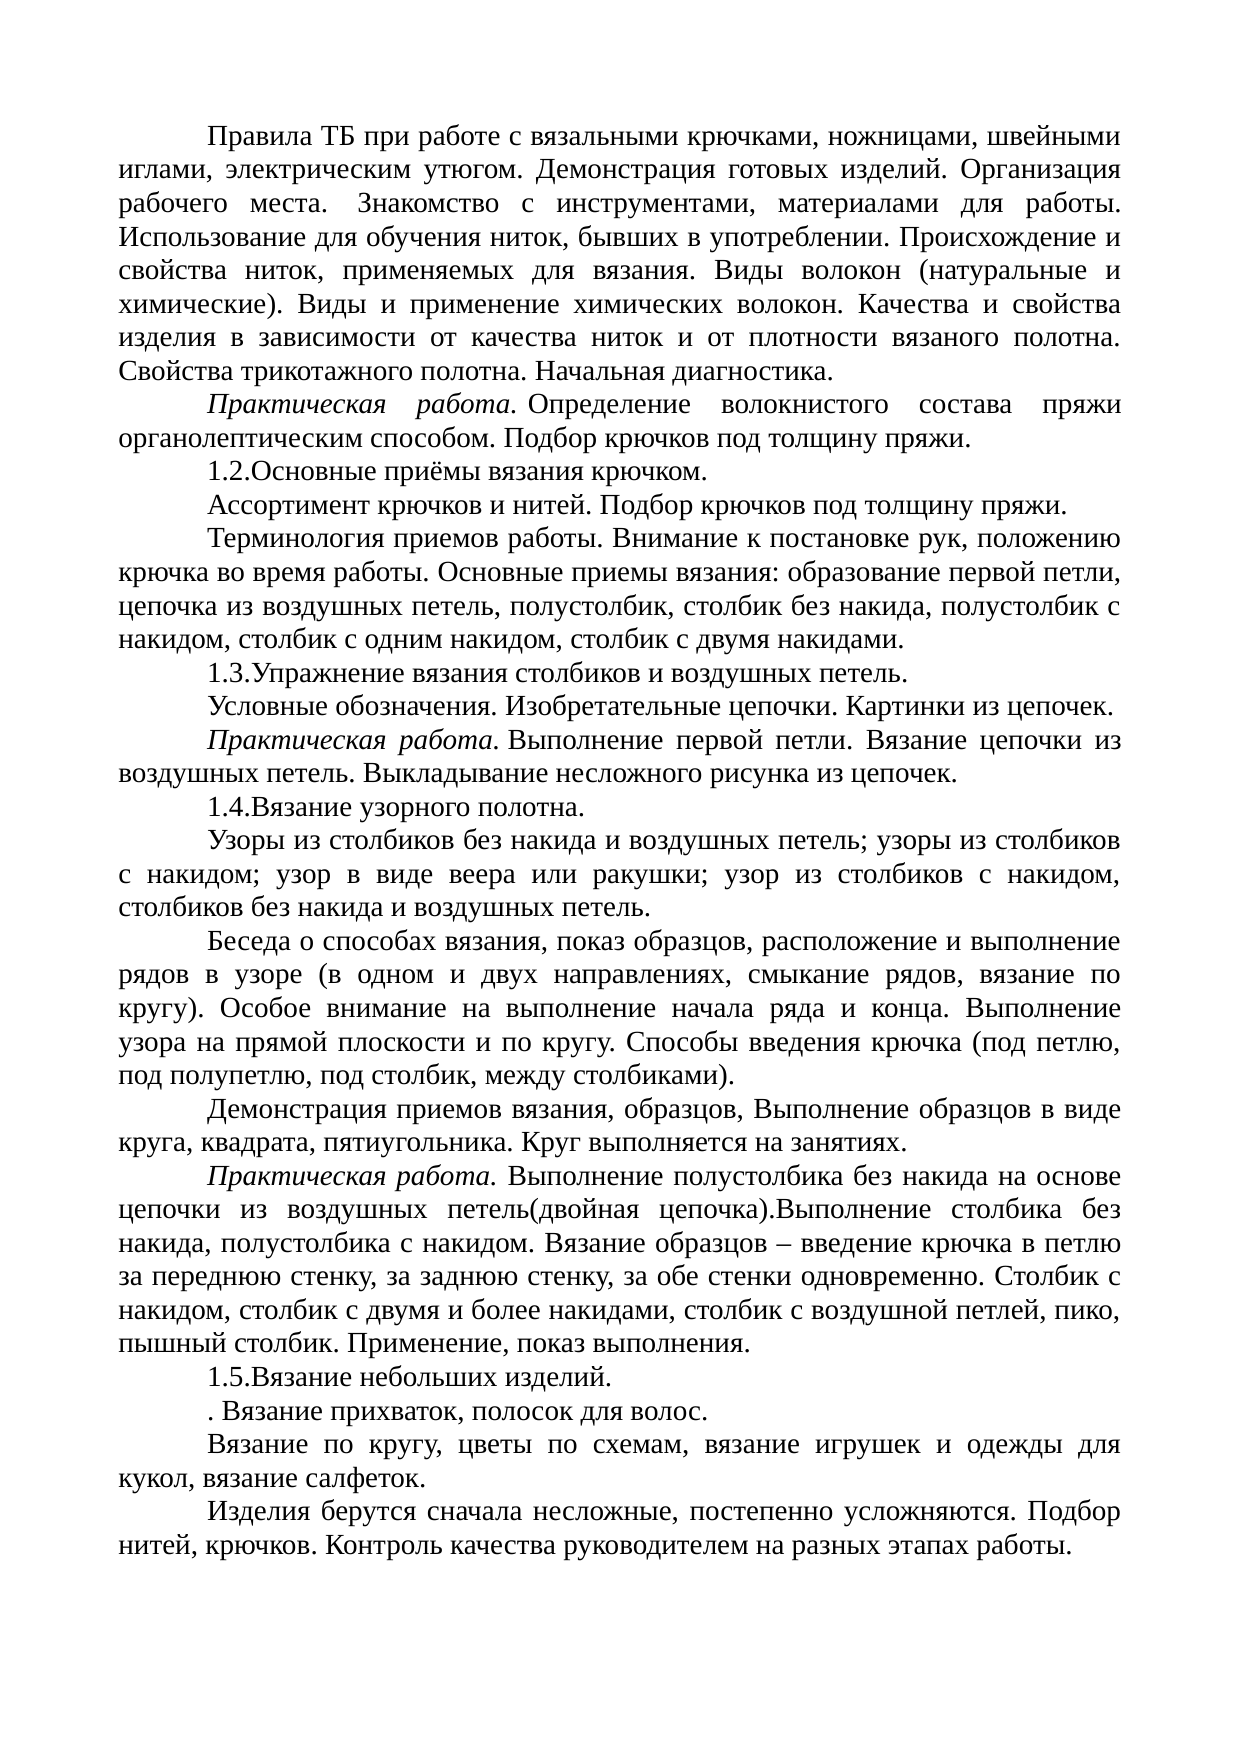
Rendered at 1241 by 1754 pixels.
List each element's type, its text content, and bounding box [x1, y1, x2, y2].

text Практическая работа. Выполнение первой петли. Вязание цепочки из воздушных петель. Выкладывание несложного рисунка из цепочек. [118, 722, 1122, 789]
text Беседа о способах вязания, показ образцов, расположение и выполнение рядов в узоре (в одном и двух направлениях, смыкание рядов, вязание по кругу). Особое внимание на выполнение начала ряда и конца. Выполнение узора на прямой плоскости и по кругу. Способы введения крючка (под петлю, под полупетлю, под столбик, между столбиками). [118, 923, 1122, 1091]
text Практическая работа. Определение волокнистого состава пряжи органолептическим способом. Подбор крючков под толщину пряжи. [118, 386, 1122, 453]
text Терминология приемов работы. Внимание к постановке рук, положению крючка во время работы. Основные приемы вязания: образование первой петли, цепочка из воздушных петель, полустолбик, столбик без накида, полустолбик с накидом, столбик с одним накидом, столбик с двумя накидами. [118, 521, 1122, 655]
text Практическая работа. Выполнение полустолбика без накида на основе цепочки из воздушных петель(двойная цепочка).Выполнение столбика без накида, полустолбика с накидом. Вязание образцов – введение крючка в петлю за переднюю стенку, за заднюю стенку, за обе стенки одновременно. Столбик с накидом, столбик с двумя и более накидами, столбик с воздушной петлей, пико, пышный столбик. Применение, показ выполнения. [118, 1158, 1122, 1359]
text . Вязание прихваток, полосок для волос. [118, 1393, 1122, 1426]
text Правила ТБ при работе с вязальными крючками, ножницами, швейными иглами, электрическим утюгом. Демонстрация готовых изделий. Организация рабочего места. Знакомство с инструментами, материалами для работы. Использование для обучения ниток, бывших в употреблении. Происхождение и свойства ниток, применяемых для вязания. Виды волокон (натуральные и химические). Виды и применение химических волокон. Качества и свойства изделия в зависимости от качества ниток и от плотности вязаного полотна. Свойства трикотажного полотна. Начальная диагностика. [118, 118, 1122, 386]
text Демонстрация приемов вязания, образцов, Выполнение образцов в виде круга, квадрата, пятиугольника. Круг выполняется на занятиях. [118, 1091, 1122, 1158]
text Изделия берутся сначала несложные, постепенно усложняются. Подбор нитей, крючков. Контроль качества руководителем на разных этапах работы. [118, 1493, 1122, 1560]
text Условные обозначения. Изобретательные цепочки. Картинки из цепочек. [118, 688, 1122, 722]
text 1.5.Вязание небольших изделий. [118, 1359, 1122, 1393]
text Ассортимент крючков и нитей. Подбор крючков под толщину пряжи. [118, 487, 1122, 521]
text 1.3.Упражнение вязания столбиков и воздушных петель. [118, 655, 1122, 688]
text 1.4.Вязание узорного полотна. [118, 789, 1122, 822]
text Узоры из столбиков без накида и воздушных петель; узоры из столбиков с накидом; узор в виде веера или ракушки; узор из столбиков с накидом, столбиков без накида и воздушных петель. [118, 822, 1122, 923]
text Вязание по кругу, цветы по схемам, вязание игрушек и одежды для кукол, вязание салфеток. [118, 1426, 1122, 1493]
text 1.2.Основные приёмы вязания крючком. [118, 453, 1122, 487]
